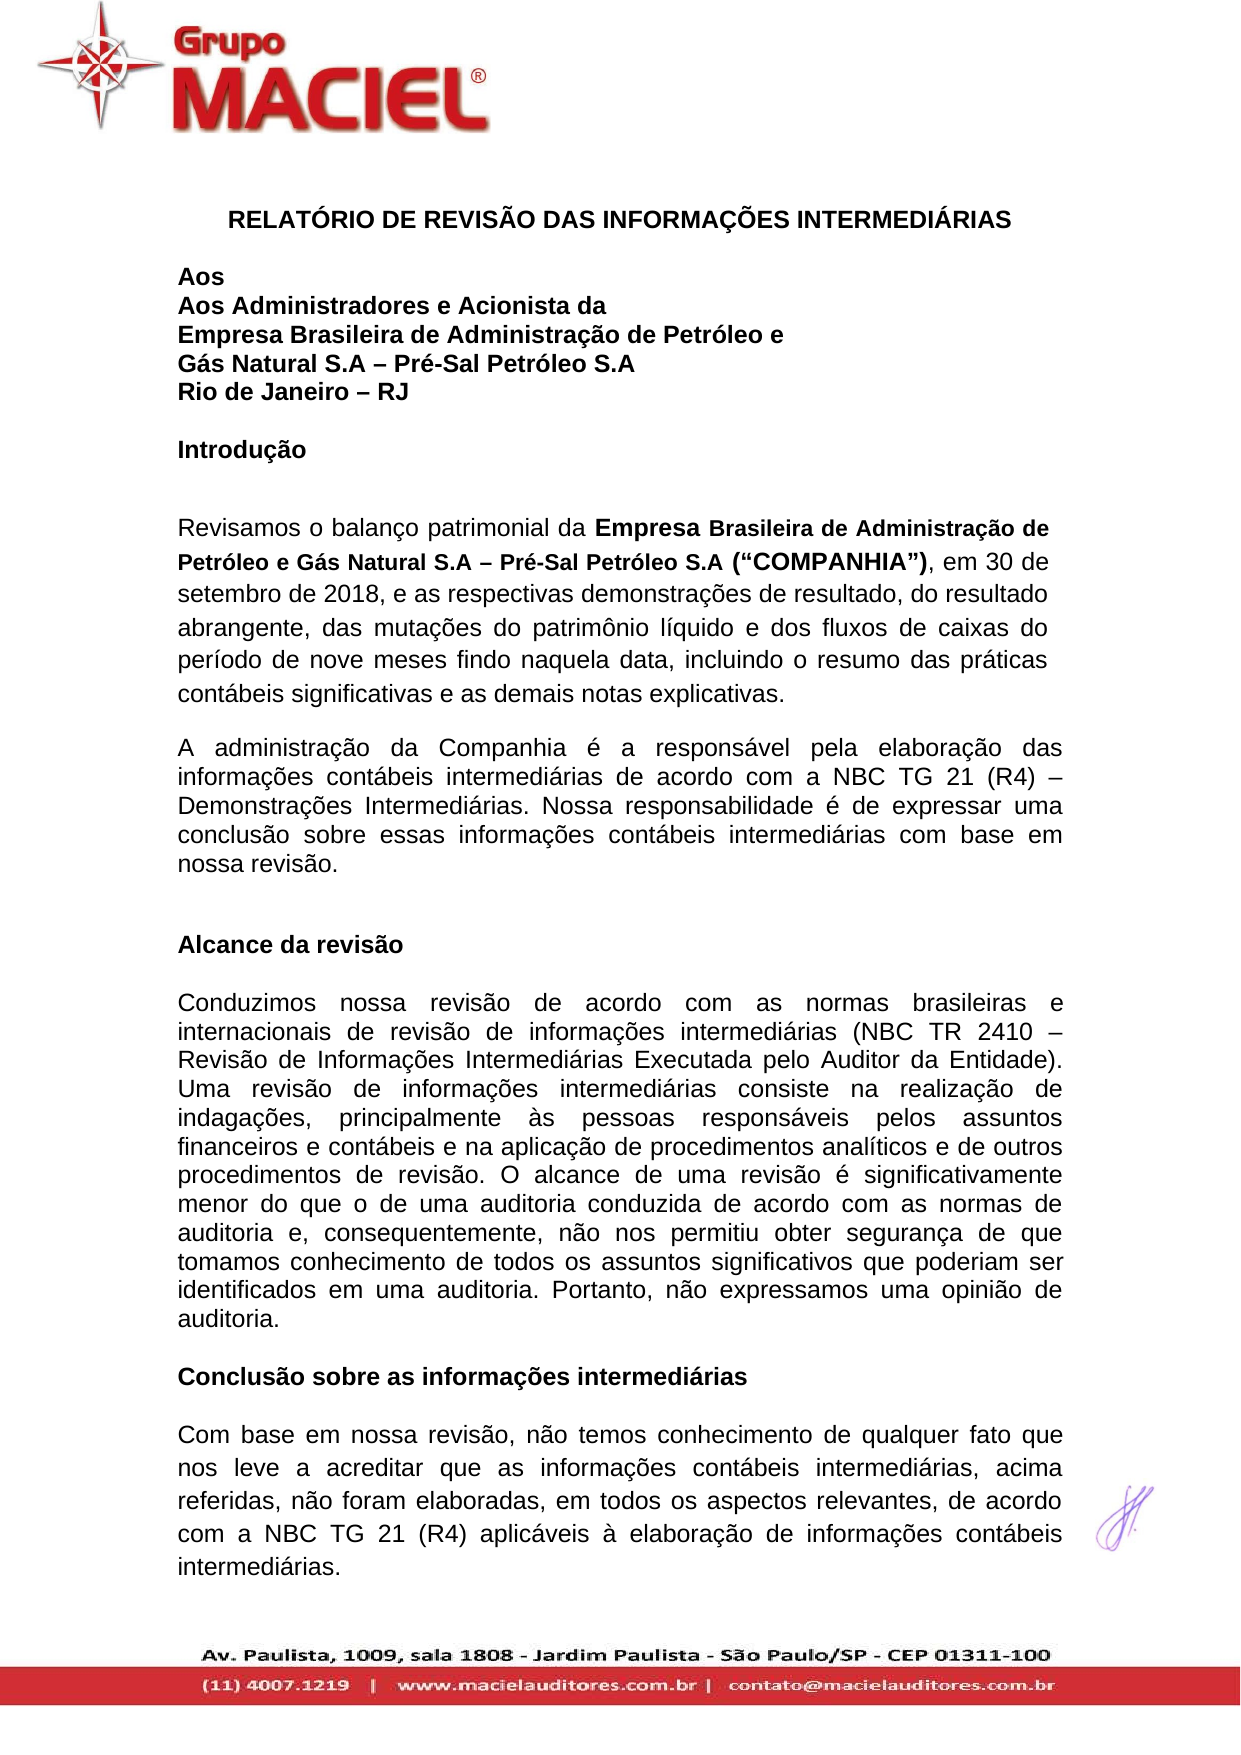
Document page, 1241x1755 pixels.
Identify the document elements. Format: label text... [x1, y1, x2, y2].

text Com base em nossa revisão, não temos conhecimento de qualquer fato que nos leve a acreditar que as informações contábeis intermediárias, acima referidas, não foram elaboradas, em todos os aspectos relevantes, de acordo com a NBC TG 21 (R4) aplicáveis à elaboração de informações contábeis intermediárias. [177, 1420, 1064, 1581]
text Alcance da revisão [177, 930, 1170, 959]
text Conclusão sobre as informações intermediárias [177, 1361, 1170, 1390]
text Revisamos o balanço patrimonial da Empresa Brasileira de Administração de Petróleo e Gás Natural S.A – Pré-Sal Petróleo S.A (“COMPANHIA”), em 30 de setembro de 2018, e as respectivas demonstrações de resultado, do resultado abrangente, das mutações do patrimônio líquido e dos fluxos de caixas do período de nove meses findo naquela data, incluindo o resumo das práticas contábeis significativas e as demais notas explicativas. [177, 513, 1049, 707]
text Aos [177, 262, 1170, 291]
text Aos Administradores e Acionista da [177, 291, 1170, 320]
text A administração da Companhia é a responsável pela elaboração das informações contábeis intermediárias de acordo com a NBC TG 21 (R4) – Demonstrações Intermediárias. Nossa responsabilidade é de expressar uma conclusão sobre essas informações contábeis intermediárias com base em nossa revisão. [177, 733, 1064, 877]
text RELATÓRIO DE REVISÃO DAS INFORMAÇÕES INTERMEDIÁRIAS [226, 205, 1014, 234]
text Conduzimos nossa revisão de acordo com as normas brasileiras e internacionais de revisão de informações intermediárias (NBC TR 2410 – Revisão de Informações Intermediárias Executada pelo Auditor da Entidade). Uma revisão de informações intermediárias consiste na realização de indagações, principalmente às pessoas responsáveis pelos assuntos financeiros e contábeis e na aplicação de procedimentos analíticos e de outros procedimentos de revisão. O alcance de uma revisão é significativamente menor do que o de uma auditoria conduzida de acordo com as normas de auditoria e, consequentemente, não nos permitiu obter segurança de que tomamos conhecimento de todos os assuntos significativos que poderiam ser identificados em uma auditoria. Portanto, não expressamos uma opinião de auditoria. [177, 988, 1064, 1333]
text Empresa Brasileira de Administração de Petróleo e Gás Natural S.A – Pré-Sal Petróleo S.A [177, 320, 787, 377]
text Rio de Janeiro – RJ Introdução [177, 377, 411, 464]
